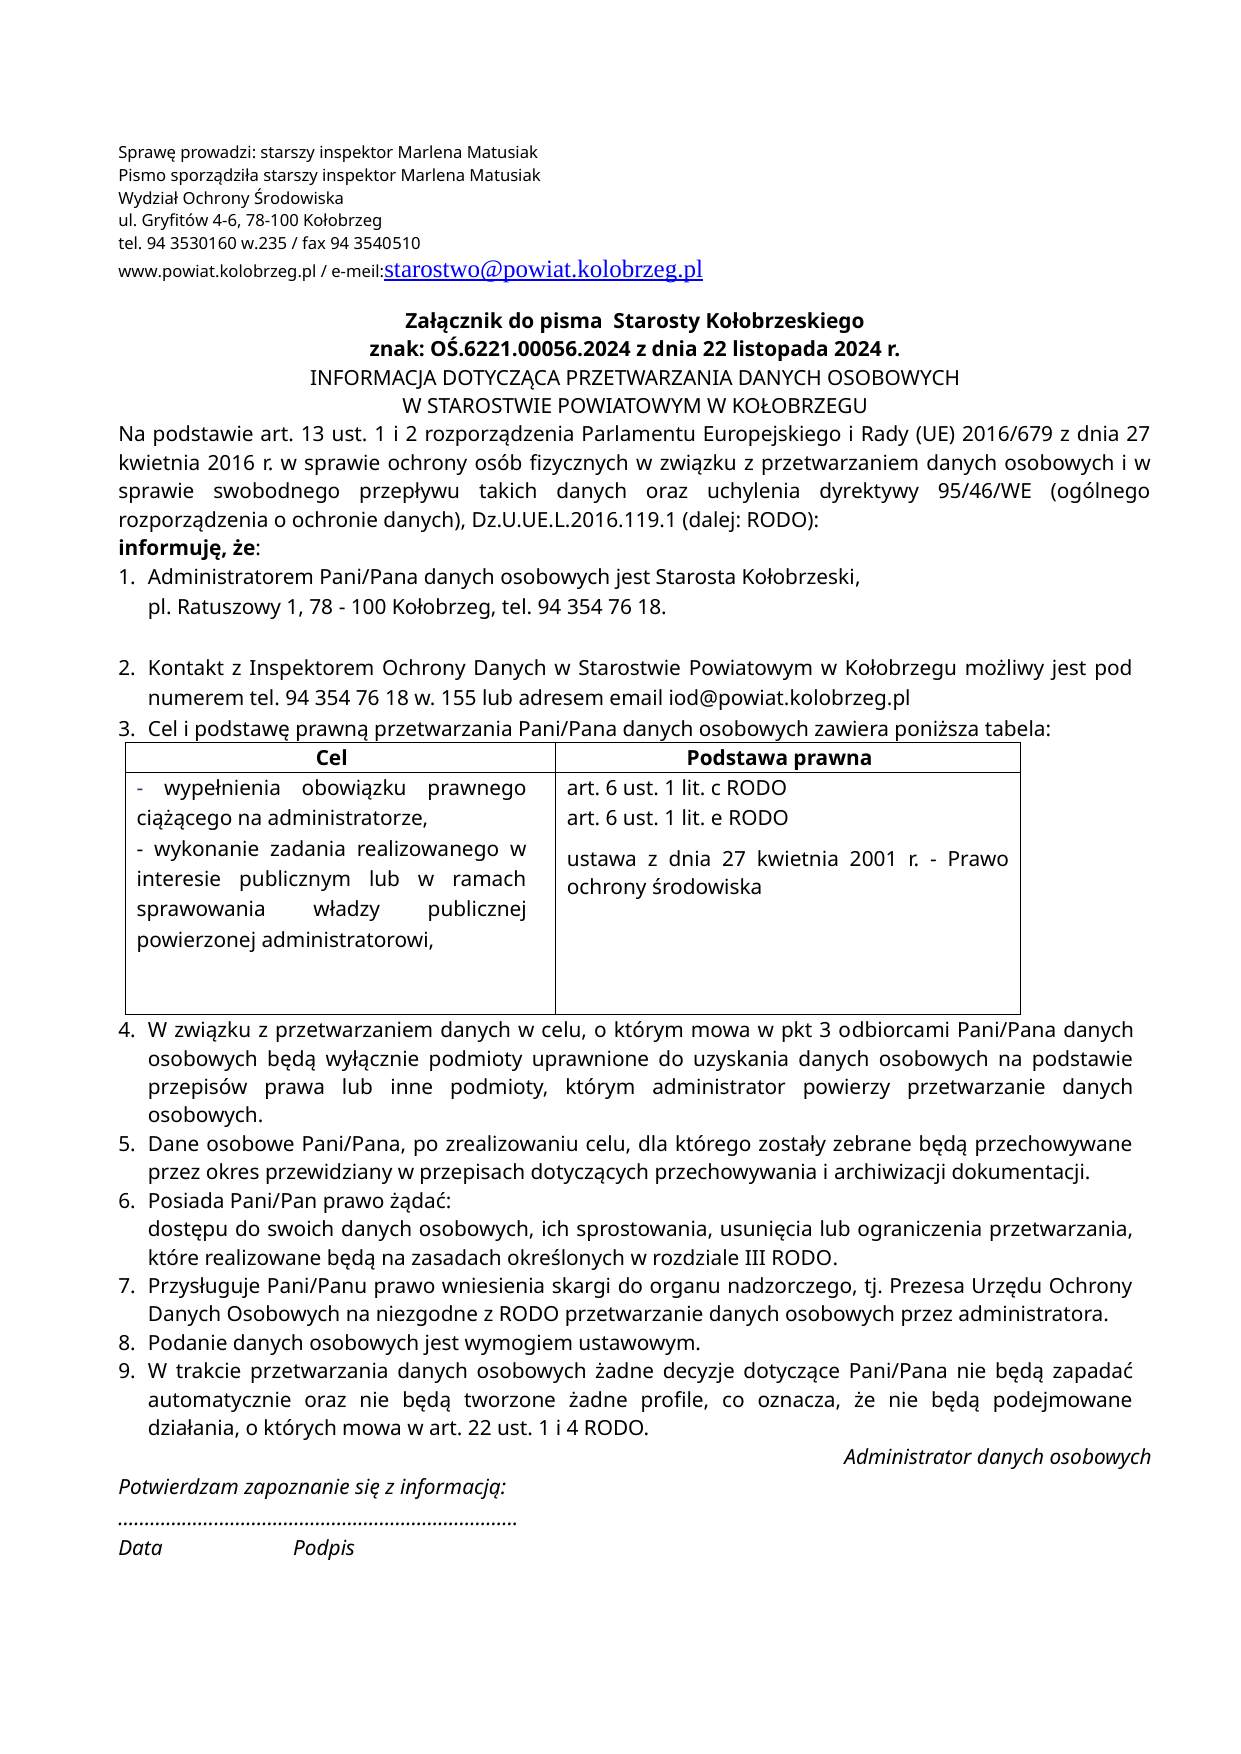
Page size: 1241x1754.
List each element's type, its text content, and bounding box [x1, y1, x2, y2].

text INFORMACJA DOTYCZĄCA PRZETWARZANIA DANYCH OSOBOWYCH [118, 363, 1152, 391]
list Dane osobowe Pani/Pana, po zrealizowaniu celu, dla którego zostały zebrane będą przechowywane przez okres przewidziany w przepisach dotyczących przechowywania i archiwizacji dokumentacji. [118, 1129, 1134, 1186]
text www.powiat.kolobrzeg.pl / e-meil:starostwo@powiat.kolobrzeg.pl [118, 254, 1152, 283]
list Cel i podstawę prawną przetwarzania Pani/Pana danych osobowych zawiera poniższa tabela: [118, 714, 1134, 742]
text informuję, że: [118, 533, 1152, 562]
text ………………………………………………………………… [118, 1503, 1152, 1531]
table_header Podstawa prawna [556, 743, 1020, 772]
list W trakcie przetwarzania danych osobowych żadne decyzje dotyczące Pani/Pana nie będą zapadać automatycznie oraz nie będą tworzone żadne profile, co oznacza, że nie będą podejmowane działania, o których mowa w art. 22 ust. 1 i 4 RODO. [118, 1356, 1134, 1442]
table_cell art. 6 ust. 1 lit. c RODO art. 6 ust. 1 lit. e RODO ustawa z dnia 27 kwietnia 2001 r. - Prawo ochrony środowiska [556, 773, 1020, 1014]
list W związku z przetwarzaniem danych w celu, o którym mowa w pkt 3 odbiorcami Pani/Pana danych osobowych będą wyłącznie podmioty uprawnione do uzyskania danych osobowych na podstawie przepisów prawa lub inne podmioty, którym administrator powierzy przetwarzanie danych osobowych. [118, 1015, 1134, 1129]
text Załącznik do pisma Starosty Kołobrzeskiego [118, 306, 1152, 334]
list Posiada Pani/Pan prawo żądać: [118, 1186, 1134, 1214]
text Na podstawie art. 13 ust. 1 i 2 rozporządzenia Parlamentu Europejskiego i Rady (UE) 2016/679 z dnia 27 kwietnia 2016 r. w sprawie ochrony osób fizycznych w związku z przetwarzaniem danych osobowych i w sprawie swobodnego przepływu takich danych oraz uchylenia dyrektywy 95/46/WE (ogólnego rozporządzenia o ochronie danych), Dz.U.UE.L.2016.119.1 (dalej: RODO): [118, 419, 1152, 533]
text pl. Ratuszowy 1, 78 - 100 Kołobrzeg, tel. 94 354 76 18. [148, 592, 1134, 621]
list Kontakt z Inspektorem Ochrony Danych w Starostwie Powiatowym w Kołobrzegu możliwy jest pod numerem tel. 94 354 76 18 w. 155 lub adresem email iod@powiat.kolobrzeg.pl [118, 653, 1134, 712]
text W STAROSTWIE POWIATOWYM W KOŁOBRZEGU [118, 391, 1152, 419]
text Administrator danych osobowych [118, 1442, 1152, 1470]
list Podanie danych osobowych jest wymogiem ustawowym. [118, 1328, 1134, 1356]
text Sprawę prowadzi: starszy inspektor Marlena Matusiak Pismo sporządziła starszy inspektor Marlena Matusiak [118, 141, 1152, 186]
list Przysługuje Pani/Panu prawo wniesienia skargi do organu nadzorczego, tj. Prezesa Urzędu Ochrony Danych Osobowych na niezgodne z RODO przetwarzanie danych osobowych przez administratora. [118, 1271, 1134, 1328]
text Wydział Ochrony Środowiska ul. Gryfitów 4-6, 78-100 Kołobrzeg tel. 94 3530160 w.235 / fax 94 3540510 [118, 186, 1152, 254]
text dostępu do swoich danych osobowych, ich sprostowania, usunięcia lub ograniczenia przetwarzania, które realizowane będą na zasadach określonych w rozdziale III RODO. [148, 1214, 1134, 1271]
text Potwierdzam zapoznanie się z informacją: [118, 1472, 1152, 1501]
table_header Cel [126, 743, 555, 772]
list Administratorem Pani/Pana danych osobowych jest Starosta Kołobrzeski, [118, 562, 1134, 590]
text Data Podpis [118, 1533, 1152, 1561]
text znak: OŚ.6221.00056.2024 z dnia 22 listopada 2024 r. [118, 334, 1152, 363]
table_cell - wypełnienia obowiązku prawnego ciążącego na administratorze, - wykonanie zadania realizowanego w interesie publicznym lub w ramach sprawowania władzy publicznej powierzonej administratorowi, [126, 773, 555, 1014]
